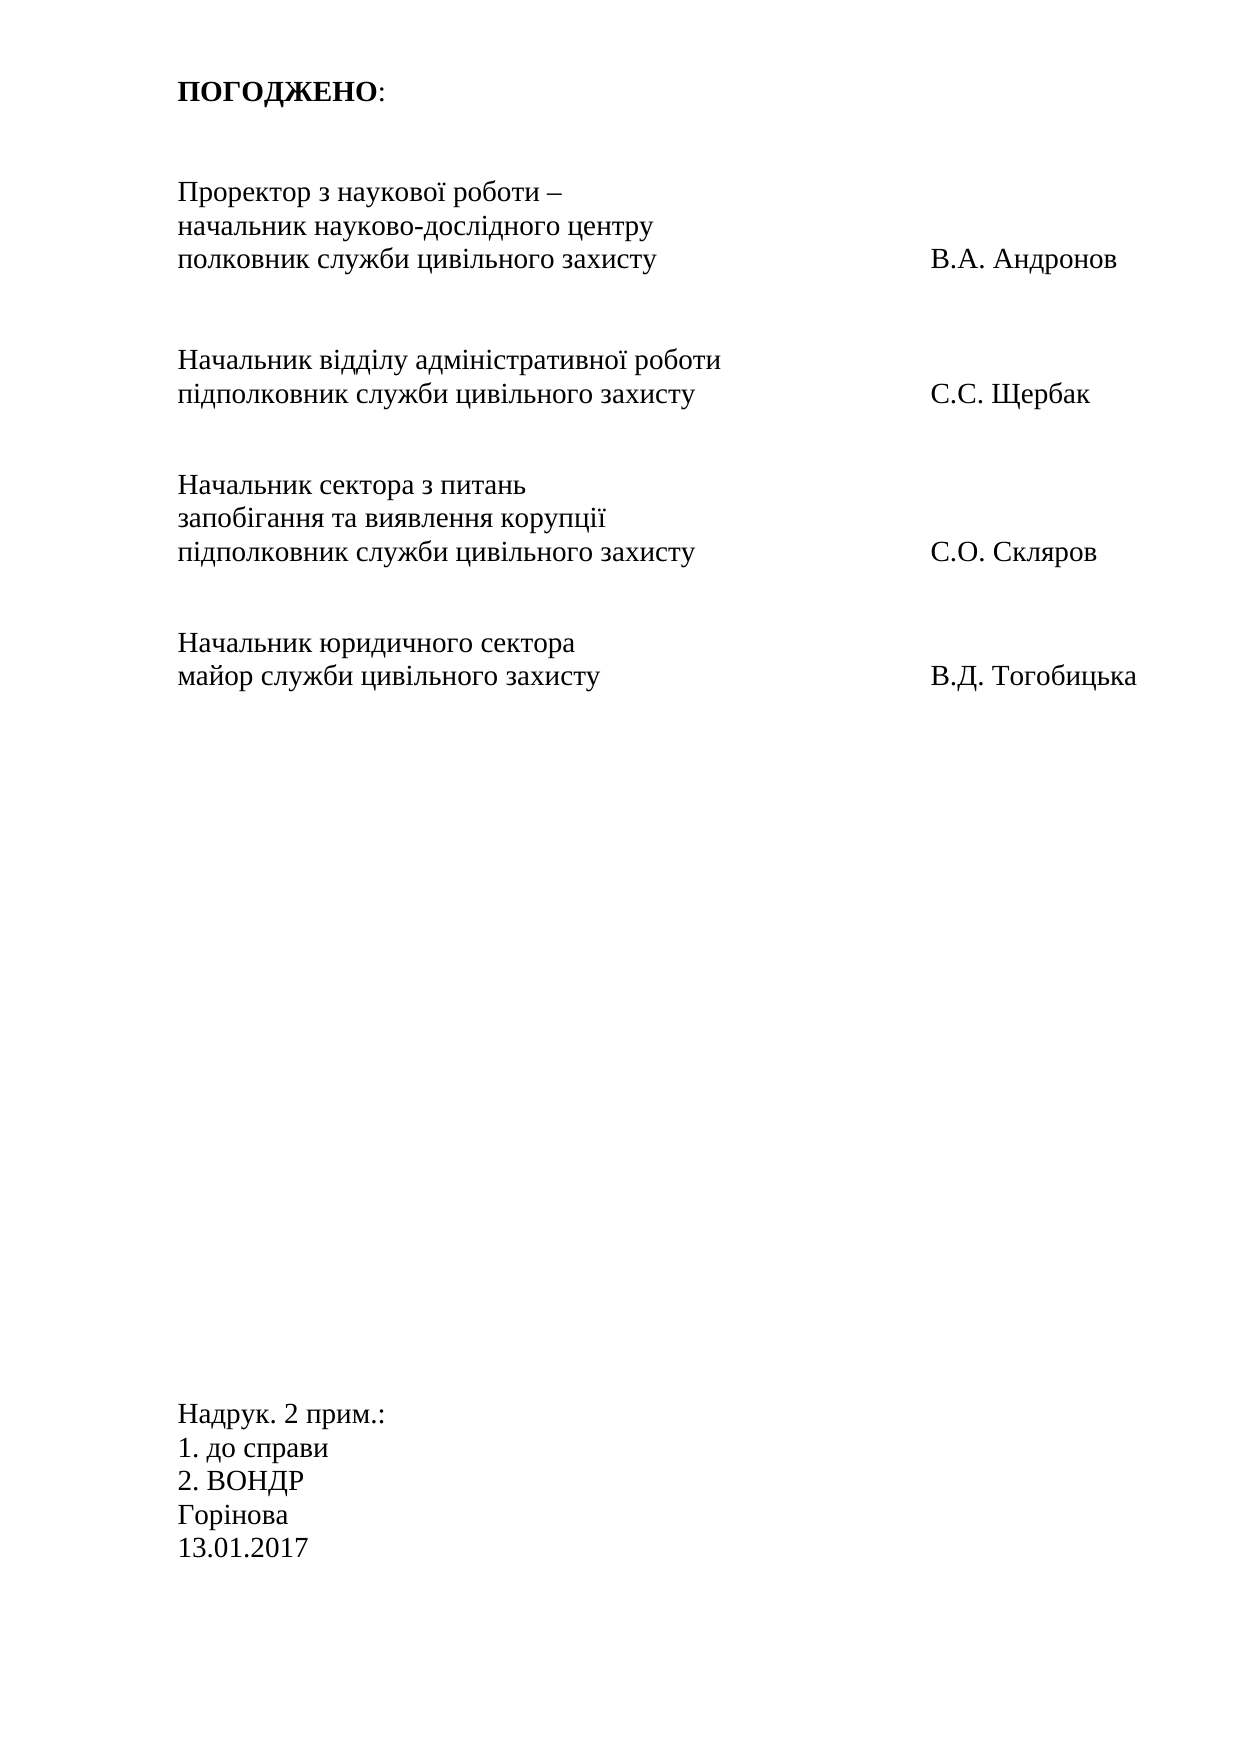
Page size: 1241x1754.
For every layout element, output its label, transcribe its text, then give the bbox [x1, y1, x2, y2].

text начальник науково-дослідного центру [177, 208, 1181, 242]
text підполковник служби цивільного захисту С.С. Щербак [177, 376, 1181, 409]
text 13.01.2017 [177, 1531, 1181, 1564]
text підполковник служби цивільного захисту С.О. Скляров [177, 534, 1181, 567]
text Начальник відділу адміністративної роботи [177, 342, 1181, 376]
text 1. до справи [177, 1430, 1181, 1463]
text Горінова [177, 1497, 1181, 1531]
text майор служби цивільного захисту В.Д. Тогобицька [177, 658, 1181, 692]
text 2. ВОНДР [177, 1463, 1181, 1497]
text ПОГОДЖЕНО: [177, 74, 1181, 107]
text Проректор з наукової роботи – [177, 174, 1181, 208]
text запобігання та виявлення корупції [177, 500, 1181, 534]
text Начальник юридичного сектора [177, 625, 1181, 658]
text Начальник сектора з питань [177, 467, 1181, 500]
text Надрук. 2 прим.: [177, 1396, 1181, 1430]
text полковник служби цивільного захисту В.А. Андронов [177, 242, 1181, 275]
